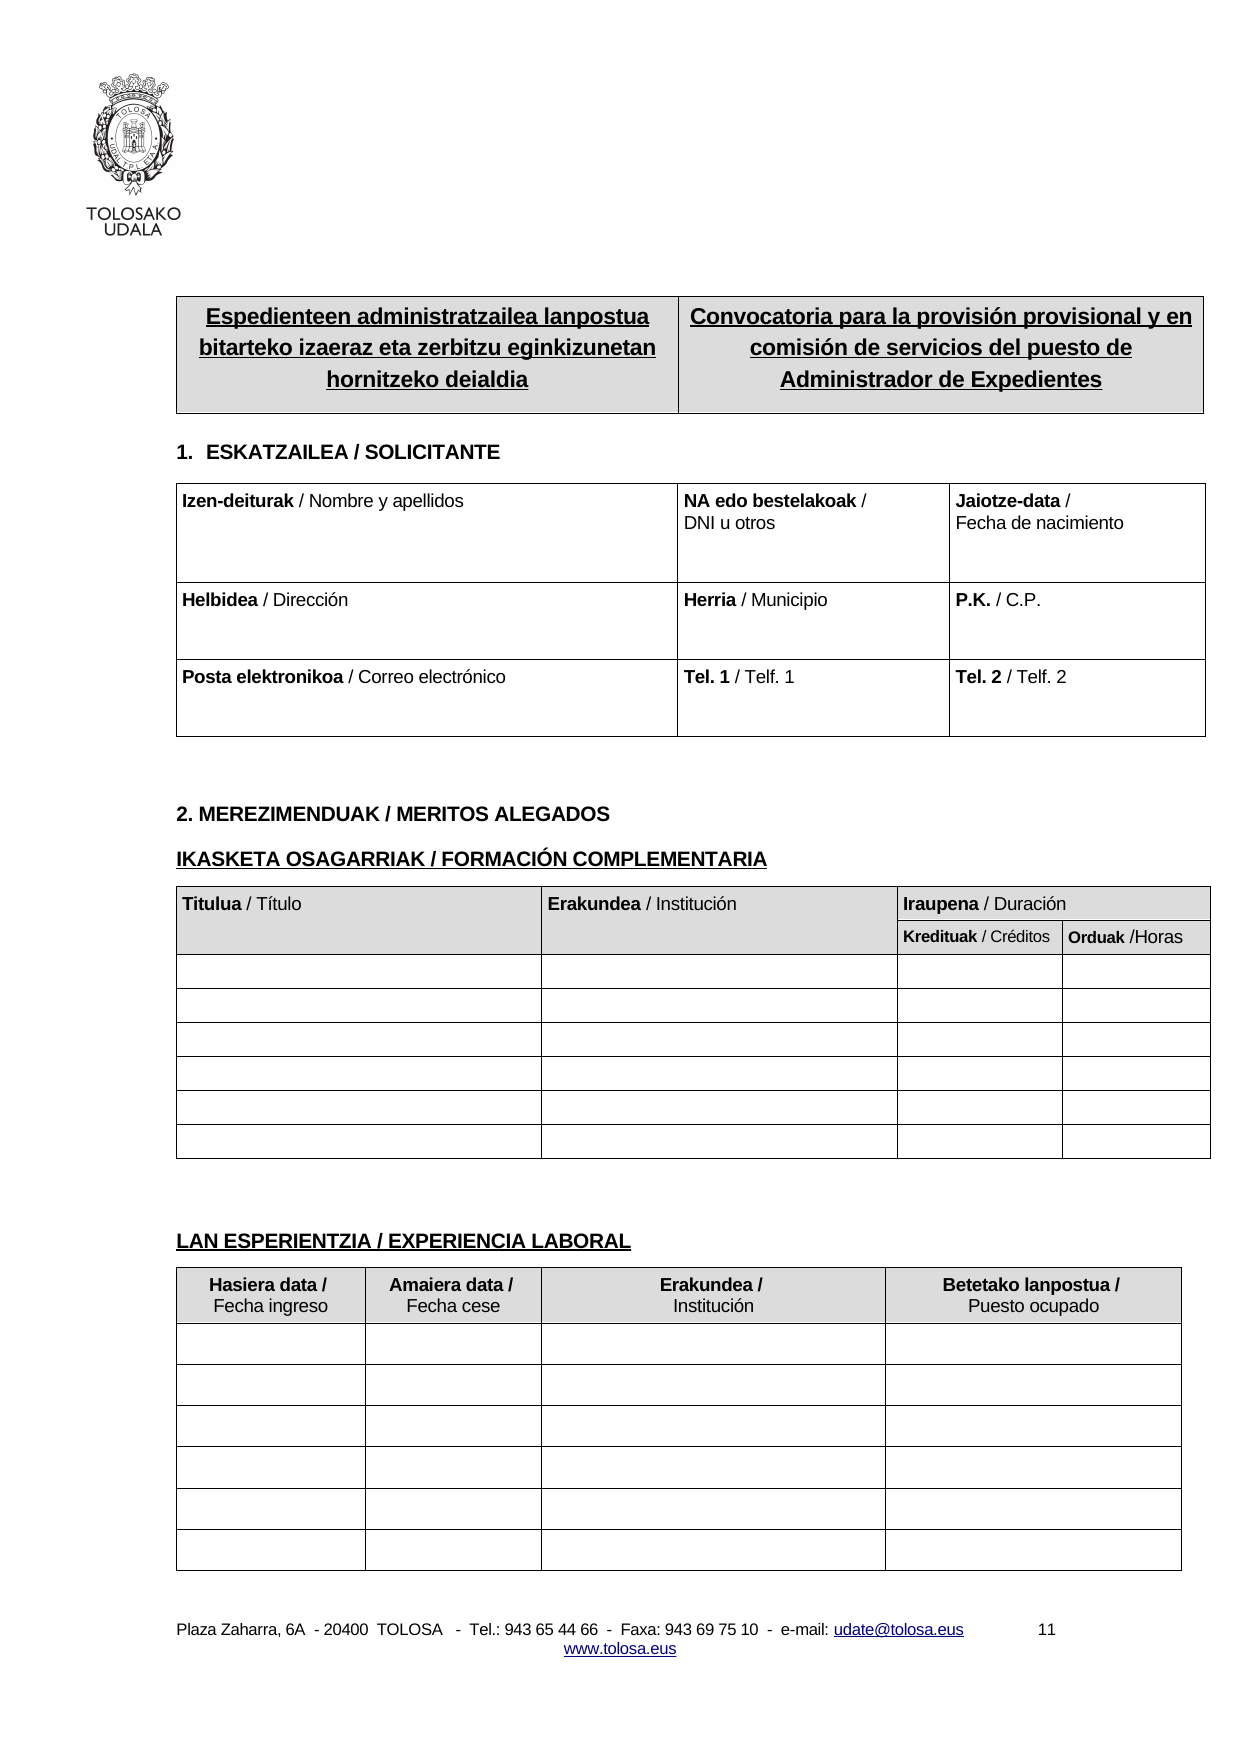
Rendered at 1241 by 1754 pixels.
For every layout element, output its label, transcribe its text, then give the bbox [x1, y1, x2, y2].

table_cell [177, 1023, 541, 1056]
table_cell [886, 1447, 1181, 1487]
table_header Izen-deiturak / Nombre y apellidos [177, 484, 677, 582]
table_cell [177, 1091, 541, 1124]
table_cell [886, 1365, 1181, 1405]
table_cell Helbidea / Dirección [177, 583, 677, 659]
text LAN ESPERIENTZIA / EXPERIENCIA LABORAL [176, 1228, 1064, 1252]
table_header Jaiotze-data / Fecha de nacimiento [950, 484, 1205, 582]
list 2. MEREZIMENDUAK / MERITOS ALEGADOS [176, 802, 1064, 826]
table_cell [1063, 955, 1210, 988]
table_cell [542, 1324, 885, 1364]
table_cell Tel. 2 / Telf. 2 [950, 660, 1205, 736]
table_header Espedienteen administratzailea lanpostua bitarteko izaeraz eta zerbitzu eginkizunetan hornitzeko deialdia [177, 297, 678, 412]
table_header Betetako lanpostua / Puesto ocupado [886, 1268, 1181, 1322]
table_cell [366, 1365, 541, 1405]
table_cell [177, 989, 541, 1022]
table_cell P.K. / C.P. [950, 583, 1205, 659]
table_header NA edo bestelakoak / DNI u otros [678, 484, 949, 582]
table_cell [1063, 1091, 1210, 1124]
table_cell [177, 1324, 365, 1364]
table_header Hasiera data / Fecha ingreso [177, 1268, 365, 1322]
table_cell [898, 1023, 1062, 1056]
table_cell [886, 1406, 1181, 1446]
table_cell [366, 1489, 541, 1529]
table_cell [177, 1057, 541, 1090]
table_cell [366, 1324, 541, 1364]
table_cell [542, 1447, 885, 1487]
table_cell [898, 1057, 1062, 1090]
table_cell [542, 1489, 885, 1529]
table_header Convocatoria para la provisión provisional y en comisión de servicios del puesto de Administrador de Expedientes [679, 297, 1203, 412]
picture [76, 72, 191, 239]
table_cell [886, 1530, 1181, 1570]
table_cell [177, 1125, 541, 1158]
table_cell [177, 1406, 365, 1446]
table_cell Posta elektronikoa / Correo electrónico [177, 660, 677, 736]
table_cell [542, 1406, 885, 1446]
table_cell [542, 1530, 885, 1570]
table_cell [366, 1447, 541, 1487]
table_cell [542, 1125, 897, 1158]
table_cell [177, 955, 541, 988]
table_cell [366, 1530, 541, 1570]
table_cell [898, 1091, 1062, 1124]
table_cell [542, 1057, 897, 1090]
list ESKATZAILEA / SOLICITANTE [176, 440, 1064, 464]
table_cell [542, 1091, 897, 1124]
table_cell [177, 1447, 365, 1487]
table_cell [1063, 1023, 1210, 1056]
table_cell Herria / Municipio [678, 583, 949, 659]
table_cell [542, 1365, 885, 1405]
table_cell [542, 955, 897, 988]
table_cell [886, 1324, 1181, 1364]
table_cell Kredituak / Créditos [898, 921, 1062, 954]
table_cell [542, 989, 897, 1022]
table_cell [1063, 989, 1210, 1022]
table_cell [1063, 1057, 1210, 1090]
table_header Titulua / Título [177, 887, 541, 954]
table_cell [366, 1406, 541, 1446]
table_cell Tel. 1 / Telf. 1 [678, 660, 949, 736]
table_cell [1063, 1125, 1210, 1158]
table_cell [898, 955, 1062, 988]
table_cell [542, 1023, 897, 1056]
table_header Erakundea / Institución [542, 1268, 885, 1322]
table_cell [898, 989, 1062, 1022]
table_cell [898, 1125, 1062, 1158]
table_cell [886, 1489, 1181, 1529]
table_header Amaiera data / Fecha cese [366, 1268, 541, 1322]
table_cell [177, 1365, 365, 1405]
text IKASKETA OSAGARRIAK / FORMACIÓN COMPLEMENTARIA [176, 847, 1064, 871]
table_header Iraupena / Duración [898, 887, 1210, 919]
table_cell Orduak /Horas [1063, 921, 1210, 954]
table_cell [177, 1489, 365, 1529]
table_header Erakundea / Institución [542, 887, 897, 954]
table_cell [177, 1530, 365, 1570]
